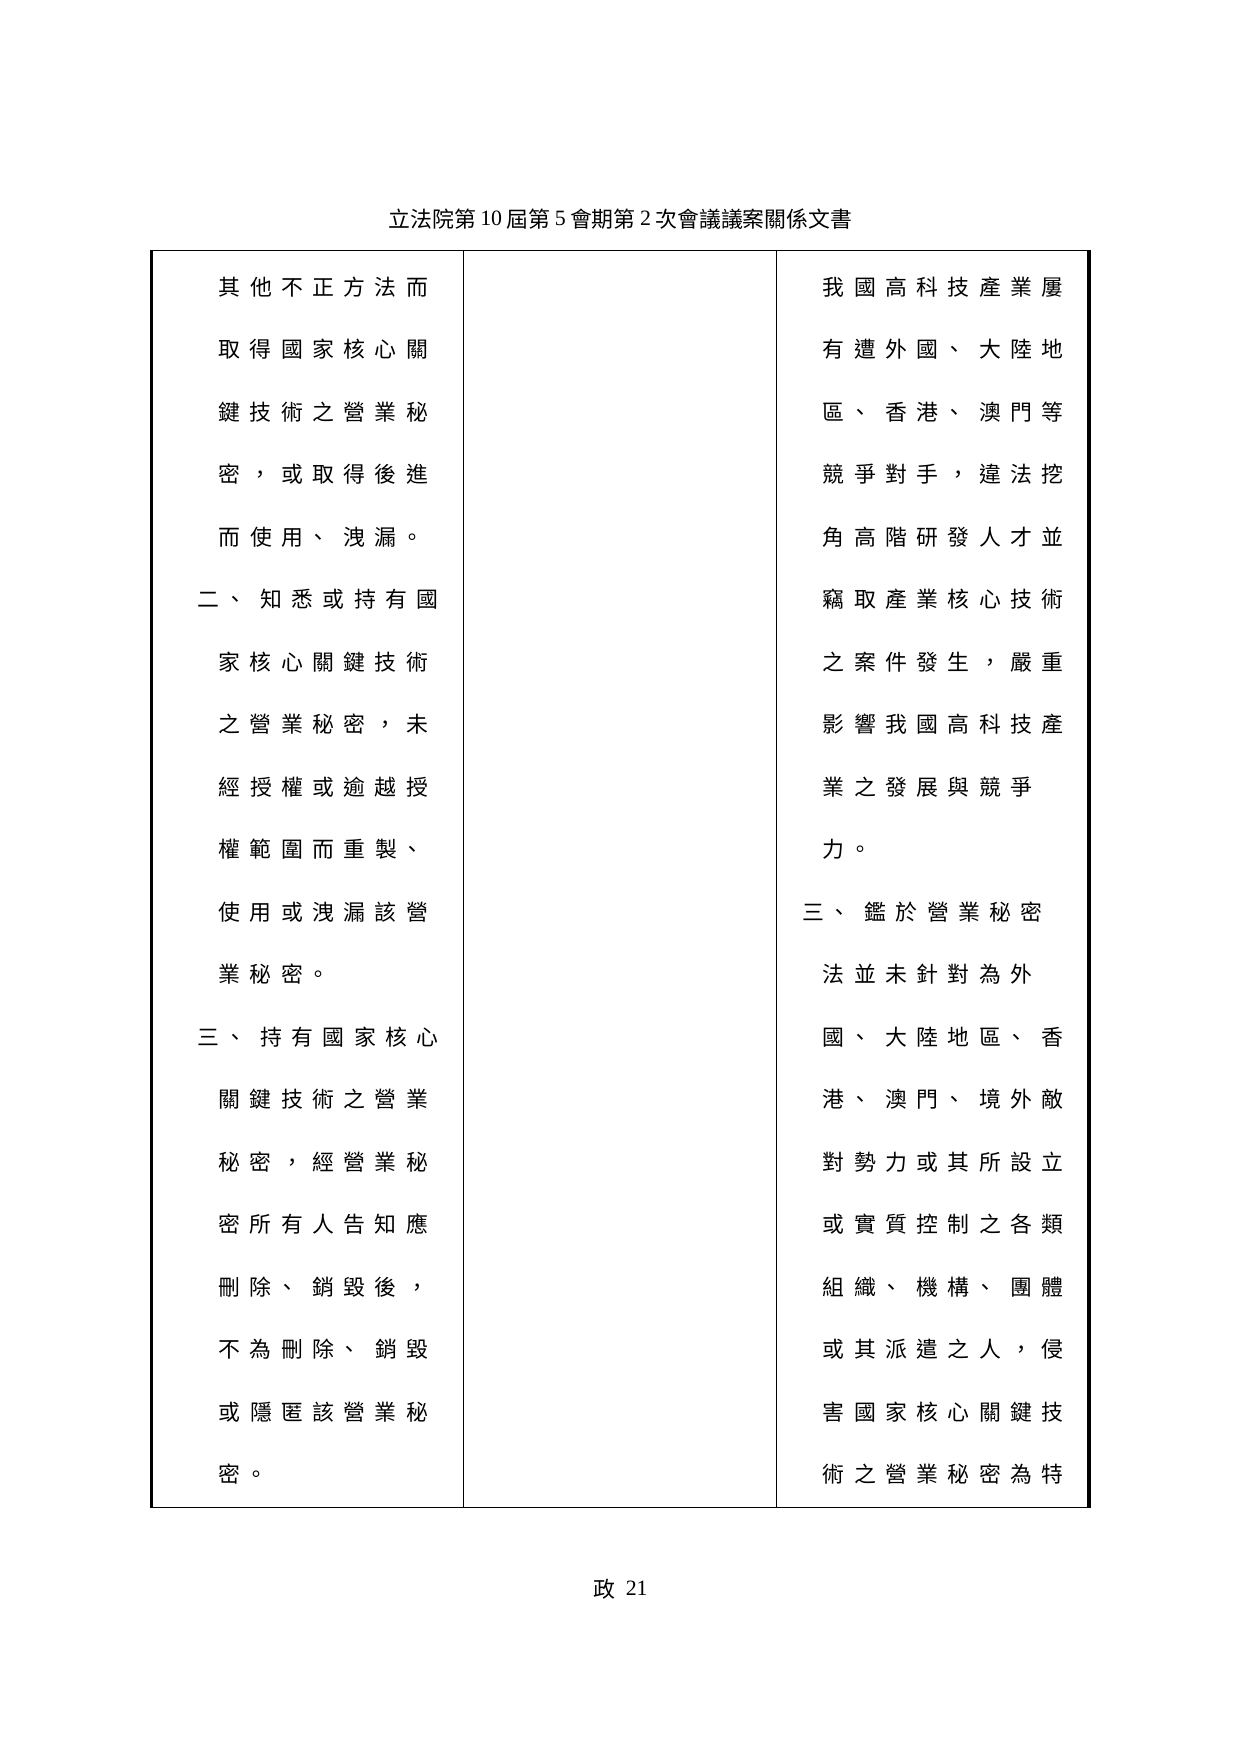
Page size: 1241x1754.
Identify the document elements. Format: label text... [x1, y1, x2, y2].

table_cell 其他不正方法而取得國家核心關鍵技術之營業秘密，或取得後進而使用、洩漏。 二、知悉或持有國家核心關鍵技術之營業秘密，未經授權或逾越授權範圍而重製、使用或洩漏該營業秘密。 三、持有國家核心關鍵技術之營業秘密，經營業秘密所有人告知應刪除、銷毀後，不為刪除、銷毀或隱匿該營業秘密。 [153, 251, 463, 1507]
table_cell [464, 251, 776, 1507]
table_cell 我國高科技產業屢有遭外國、大陸地區、香港、澳門等競爭對手，違法挖角高階研發人才並竊取產業核心技術之案件發生，嚴重影響我國高科技產業之發展與競爭力。 三、鑑於營業秘密法並未針對為外國、大陸地區、香港、澳門、境外敵對勢力或其所設立或實質控制之各類組織、機構、團體或其派遣之人，侵害國家核心關鍵技術之營業秘密為特 [777, 251, 1087, 1507]
